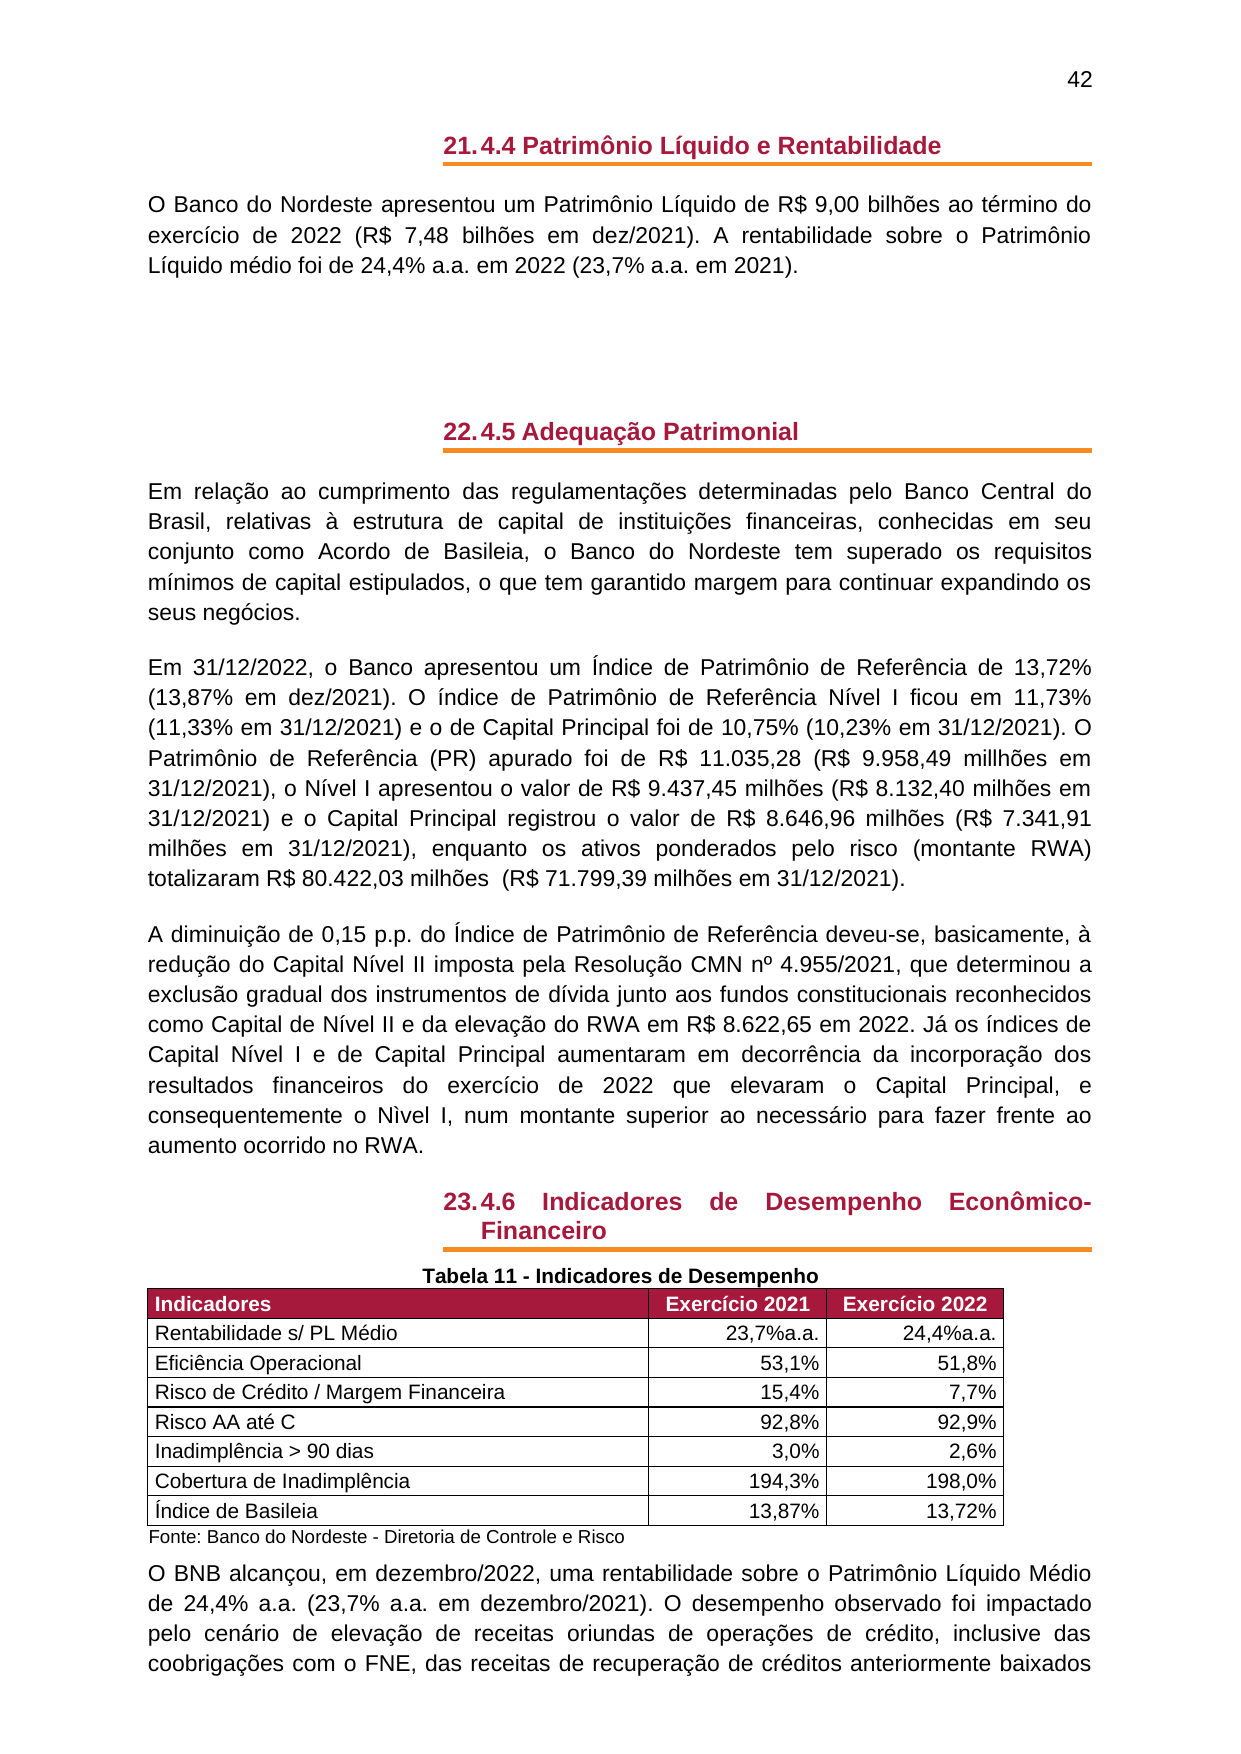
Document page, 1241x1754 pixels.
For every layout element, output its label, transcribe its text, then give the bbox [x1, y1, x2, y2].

subtitle 4.5 Adequação Patrimonial [443, 417, 1092, 448]
table_cell 51,8% [827, 1348, 1003, 1377]
subtitle 4.6 Indicadores de Desempenho Econômico-Financeiro [443, 1187, 1092, 1247]
table_cell 2,6% [827, 1437, 1003, 1466]
list Tabela 11 - Indicadores de Desempenho [148, 1264, 1092, 1288]
table_header Exercício 2021 [649, 1289, 826, 1318]
table_cell 24,4%a.a. [827, 1319, 1003, 1347]
table_cell 92,9% [827, 1408, 1003, 1436]
text A diminuição de 0,15 p.p. do Índice de Patrimônio de Referência deveu-se, basicamente, à redução do Capital Nível II imposta pela Resolução CMN nº 4.955/2021, que determinou a exclusão gradual dos instrumentos de dívida junto aos fundos constitucionais reconhecidos como Capital de Nível II e da elevação do RWA em R$ 8.622,65 em 2022. Já os índices de Capital Nível I e de Capital Principal aumentaram em decorrência da incorporação dos resultados financeiros do exercício de 2022 que elevaram o Capital Principal, e consequentemente o Nìvel I, num montante superior ao necessário para fazer frente ao aumento ocorrido no RWA. [148, 921, 1092, 1158]
list Fonte: Banco do Nordeste - Diretoria de Controle e Risco [148, 1526, 1092, 1547]
table_cell Índice de Basileia [148, 1496, 648, 1525]
table_cell 194,3% [649, 1467, 826, 1495]
table_cell Rentabilidade s/ PL Médio [148, 1319, 648, 1347]
table_cell 7,7% [827, 1378, 1003, 1406]
table_cell Eficiência Operacional [148, 1348, 648, 1377]
table_cell Cobertura de Inadimplência [148, 1467, 648, 1495]
table_header Exercício 2022 [827, 1289, 1003, 1318]
table_cell 13,72% [827, 1496, 1003, 1525]
text Em relação ao cumprimento das regulamentações determinadas pelo Banco Central do Brasil, relativas à estrutura de capital de instituições financeiras, conhecidas em seu conjunto como Acordo de Basileia, o Banco do Nordeste tem superado os requisitos mínimos de capital estipulados, o que tem garantido margem para continuar expandindo os seus negócios. [148, 478, 1092, 625]
table_cell 92,8% [649, 1408, 826, 1436]
subtitle 4.4 Patrimônio Líquido e Rentabilidade [443, 131, 1092, 162]
table_cell 3,0% [649, 1437, 826, 1466]
table_cell Risco AA até C [148, 1408, 648, 1436]
table_cell 13,87% [649, 1496, 826, 1525]
table_cell 53,1% [649, 1348, 826, 1377]
table_cell Inadimplência > 90 dias [148, 1437, 648, 1466]
table_header Indicadores [148, 1289, 648, 1318]
table_cell 198,0% [827, 1467, 1003, 1495]
table_cell 23,7%a.a. [649, 1319, 826, 1347]
text Em 31/12/2022, o Banco apresentou um Índice de Patrimônio de Referência de 13,72% (13,87% em dez/2021). O índice de Patrimônio de Referência Nível I ficou em 11,73% (11,33% em 31/12/2021) e o de Capital Principal foi de 10,75% (10,23% em 31/12/2021). O Patrimônio de Referência (PR) apurado foi de R$ 11.035,28 (R$ 9.958,49 millhões em 31/12/2021), o Nível I apresentou o valor de R$ 9.437,45 milhões (R$ 8.132,40 milhões em 31/12/2021) e o Capital Principal registrou o valor de R$ 8.646,96 milhões (R$ 7.341,91 milhões em 31/12/2021), enquanto os ativos ponderados pelo risco (montante RWA) totalizaram R$ 80.422,03 milhões (R$ 71.799,39 milhões em 31/12/2021). [148, 654, 1092, 892]
table_cell 15,4% [649, 1378, 826, 1406]
text O Banco do Nordeste apresentou um Patrimônio Líquido de R$ 9,00 bilhões ao término do exercício de 2022 (R$ 7,48 bilhões em dez/2021). A rentabilidade sobre o Patrimônio Líquido médio foi de 24,4% a.a. em 2022 (23,7% a.a. em 2021). [148, 191, 1092, 278]
text O BNB alcançou, em dezembro/2022, uma rentabilidade sobre o Patrimônio Líquido Médio de 24,4% a.a. (23,7% a.a. em dezembro/2021). O desempenho observado foi impactado pelo cenário de elevação de receitas oriundas de operações de crédito, inclusive das coobrigações com o FNE, das receitas de recuperação de créditos anteriormente baixados [148, 1560, 1092, 1677]
table_cell Risco de Crédito / Margem Financeira [148, 1378, 648, 1406]
